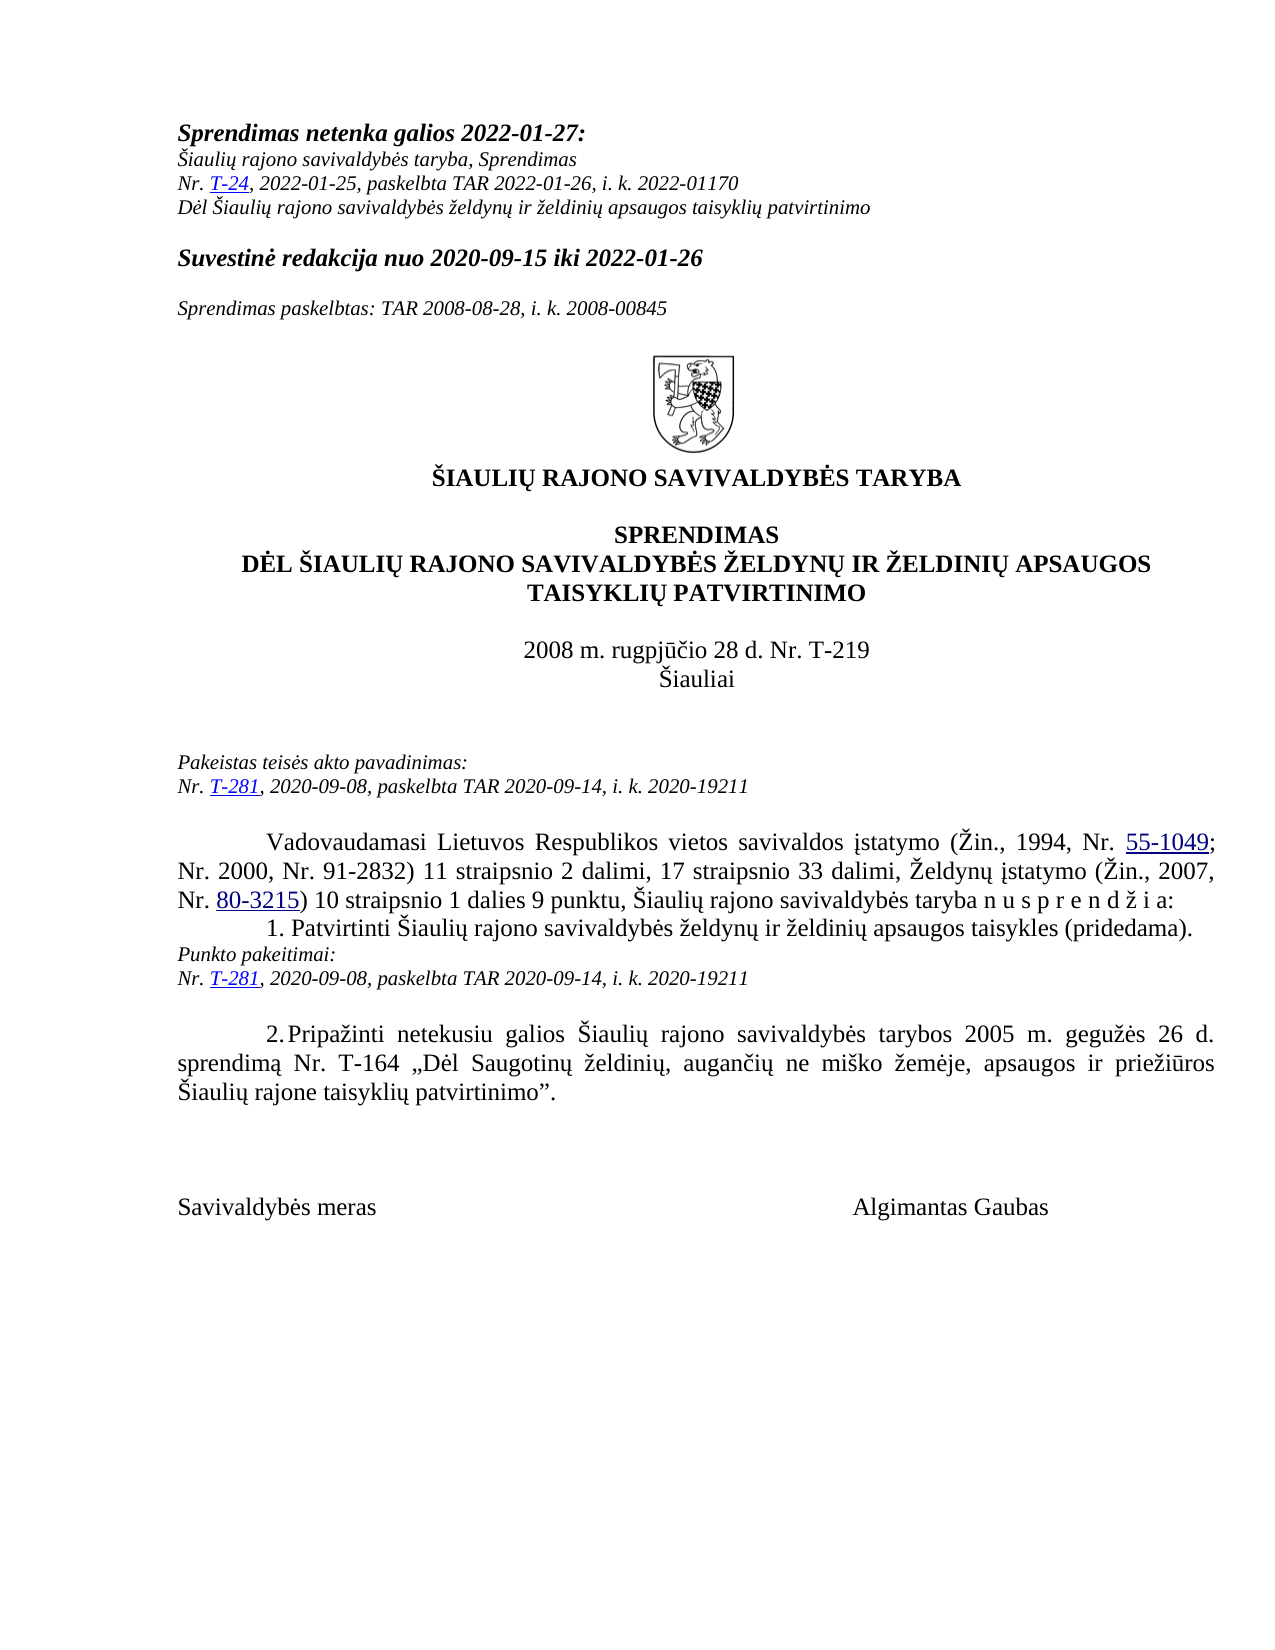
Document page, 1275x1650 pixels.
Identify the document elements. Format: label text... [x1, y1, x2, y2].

text Savivaldybės meras Algimantas Gaubas [177, 1192, 1216, 1220]
text Šiauliai [177, 664, 1216, 693]
text Suvestinė redakcija nuo 2020-09-15 iki 2022-01-26 [177, 243, 1216, 272]
text 2. Pripažinti netekusiu galios Šiaulių rajono savivaldybės tarybos 2005 m. gegužės 26 d. sprendimą Nr. T-164 „Dėl Saugotinų želdinių, augančių ne miško žemėje, apsaugos ir priežiūros Šiaulių rajone taisyklių patvirtinimo”. [177, 1019, 1216, 1105]
text Punkto pakeitimai: [177, 942, 1216, 966]
text DĖL ŠIAULIŲ RAJONO SAVIVALDYBĖS ŽELDYNŲ IR ŽELDINIŲ APSAUGOS TAISYKLIŲ PATVIRTINIMO [177, 549, 1216, 607]
text Dėl Šiaulių rajono savivaldybės želdynų ir želdinių apsaugos taisyklių patvirtinimo [177, 195, 1216, 219]
text ŠIAULIŲ RAJONO SAVIVALDYBĖS TARYBA [177, 463, 1216, 492]
text Pakeistas teisės akto pavadinimas: [177, 750, 1216, 774]
text Sprendimas paskelbtas: TAR 2008-08-28, i. k. 2008-00845 [177, 296, 1216, 320]
text 1. Patvirtinti Šiaulių rajono savivaldybės želdynų ir želdinių apsaugos taisykles (pridedama). [177, 913, 1216, 942]
text Nr. T-281, 2020-09-08, paskelbta TAR 2020-09-14, i. k. 2020-19211 [177, 966, 1216, 990]
text Šiaulių rajono savivaldybės taryba, Sprendimas [177, 147, 1216, 171]
text Vadovaudamasi Lietuvos Respublikos vietos savivaldos įstatymo (Žin., 1994, Nr. 55-1049; Nr. 2000, Nr. 91-2832) 11 straipsnio 2 dalimi, 17 straipsnio 33 dalimi, Želdynų įstatymo (Žin., 2007, Nr. 80-3215) 10 straipsnio 1 dalies 9 punktu, Šiaulių rajono savivaldybės taryba n u s p r e n d ž i a: [177, 827, 1216, 913]
text 2008 m. rugpjūčio 28 d. Nr. T-219 [177, 635, 1216, 664]
text Nr. T-24, 2022-01-25, paskelbta TAR 2022-01-26, i. k. 2022-01170 [177, 171, 1216, 195]
text Nr. T-281, 2020-09-08, paskelbta TAR 2020-09-14, i. k. 2020-19211 [177, 774, 1216, 798]
text SPRENDIMAS [177, 520, 1216, 549]
text Sprendimas netenka galios 2022-01-27: [177, 118, 1216, 147]
